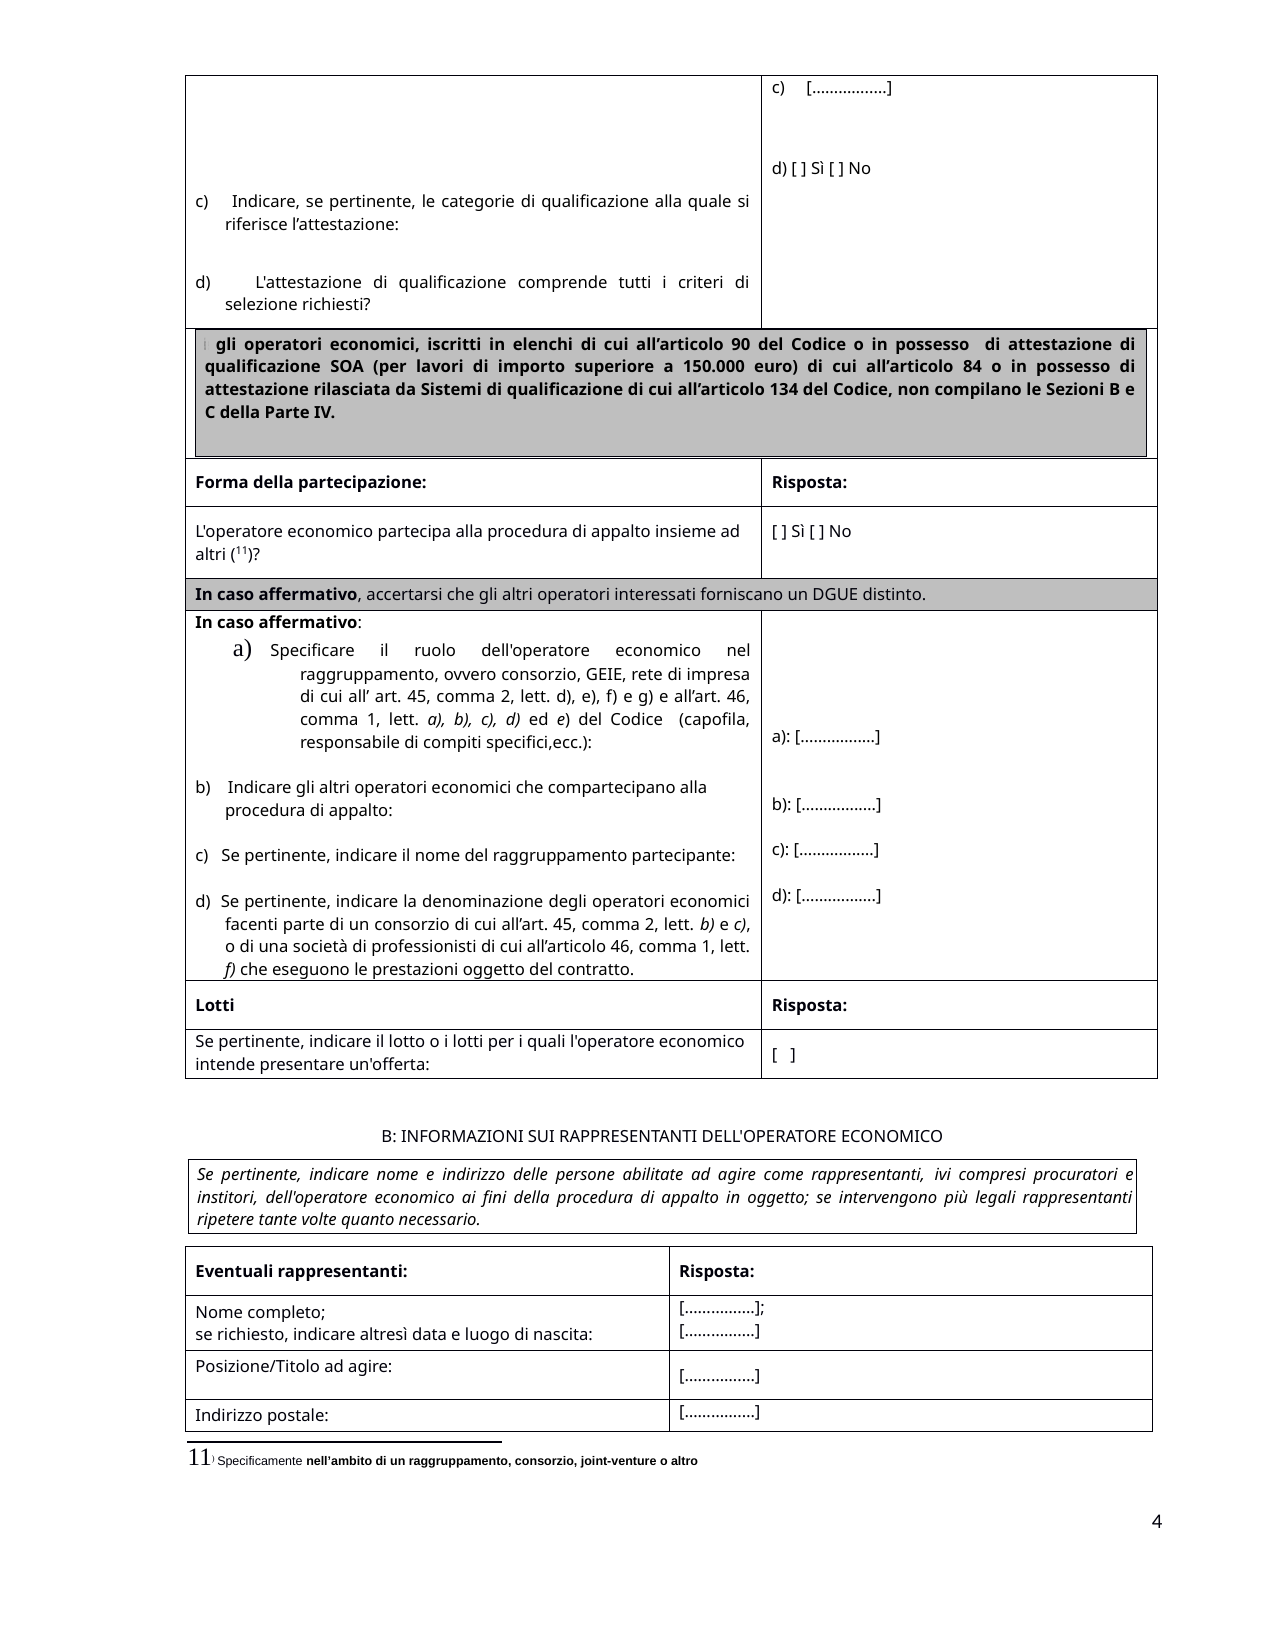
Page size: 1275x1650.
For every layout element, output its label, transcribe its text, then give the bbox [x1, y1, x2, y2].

table_cell [ ] [762, 1030, 1157, 1078]
text Se pertinente, indicare nome e indirizzo delle persone abilitate ad agire come rappresentanti, ivi compresi procuratori e institori, dell'operatore economico ai fini della procedura di appalto in oggetto; se intervengono più legali rappresentanti ripetere tante volte quanto necessario. [189, 1160, 1136, 1233]
table_cell Posizione/Titolo ad agire: [186, 1351, 669, 1398]
table_header Risposta: [670, 1247, 1152, 1295]
table_cell c) […………..…] d) [ ] Sì [ ] No [762, 76, 1157, 328]
table_cell Indirizzo postale: [186, 1400, 669, 1431]
table_header Eventuali rappresentanti: [186, 1247, 669, 1295]
table_cell [ ] Sì [ ] No [762, 507, 1157, 578]
table_cell In caso affermativo, accertarsi che gli altri operatori interessati forniscano un DGUE distinto. [186, 579, 1157, 610]
table_cell Risposta: [762, 981, 1157, 1029]
table_cell Nome completo; se richiesto, indicare altresì data e luogo di nascita: [186, 1296, 669, 1350]
table_cell a): […………..…] b): […………..…] c): […………..…] d): […….……….] [762, 611, 1157, 980]
table_cell [………….…] [670, 1400, 1152, 1431]
table_cell […………….]; […………….] [670, 1296, 1152, 1350]
table_cell Risposta: [762, 459, 1157, 506]
title B: Informazioni sui rappresentanti dell'operatore economico [187, 1124, 1137, 1147]
table_cell [………….…] [670, 1351, 1152, 1398]
table_cell Se pertinente, indicare il lotto o i lotti per i quali l'operatore economico intende presentare un'offerta: [186, 1030, 761, 1078]
table_cell L'operatore economico partecipa alla procedura di appalto insieme ad altri ()? [186, 507, 761, 578]
table_cell c) Indicare, se pertinente, le categorie di qualificazione alla quale si riferisce l’attestazione: d) L'attestazione di qualificazione comprende tutti i criteri di selezione richiesti? [186, 76, 761, 328]
table_cell In caso affermativo: Specificare il ruolo dell'operatore economico nel raggruppamento, ovvero consorzio, GEIE, rete di impresa di cui all’ art. 45, comma 2, lett. d), e), f) e g) e all’art. 46, comma 1, lett. a), b), c), d) ed e) del Codice (capofila, responsabile di compiti specifici,ecc.): b) Indicare gli altri operatori economici che compartecipano alla procedura di appalto: c) Se pertinente, indicare il nome del raggruppamento partecipante: d) Se pertinente, indicare la denominazione degli operatori economici facenti parte di un consorzio di cui all’art. 45, comma 2, lett. b) e c), o di una società di professionisti di cui all’articolo 46, comma 1, lett. f) che eseguono le prestazioni oggetto del contratto. [186, 611, 761, 980]
table_cell Lotti [186, 981, 761, 1029]
table_cell Forma della partecipazione: [186, 459, 761, 506]
